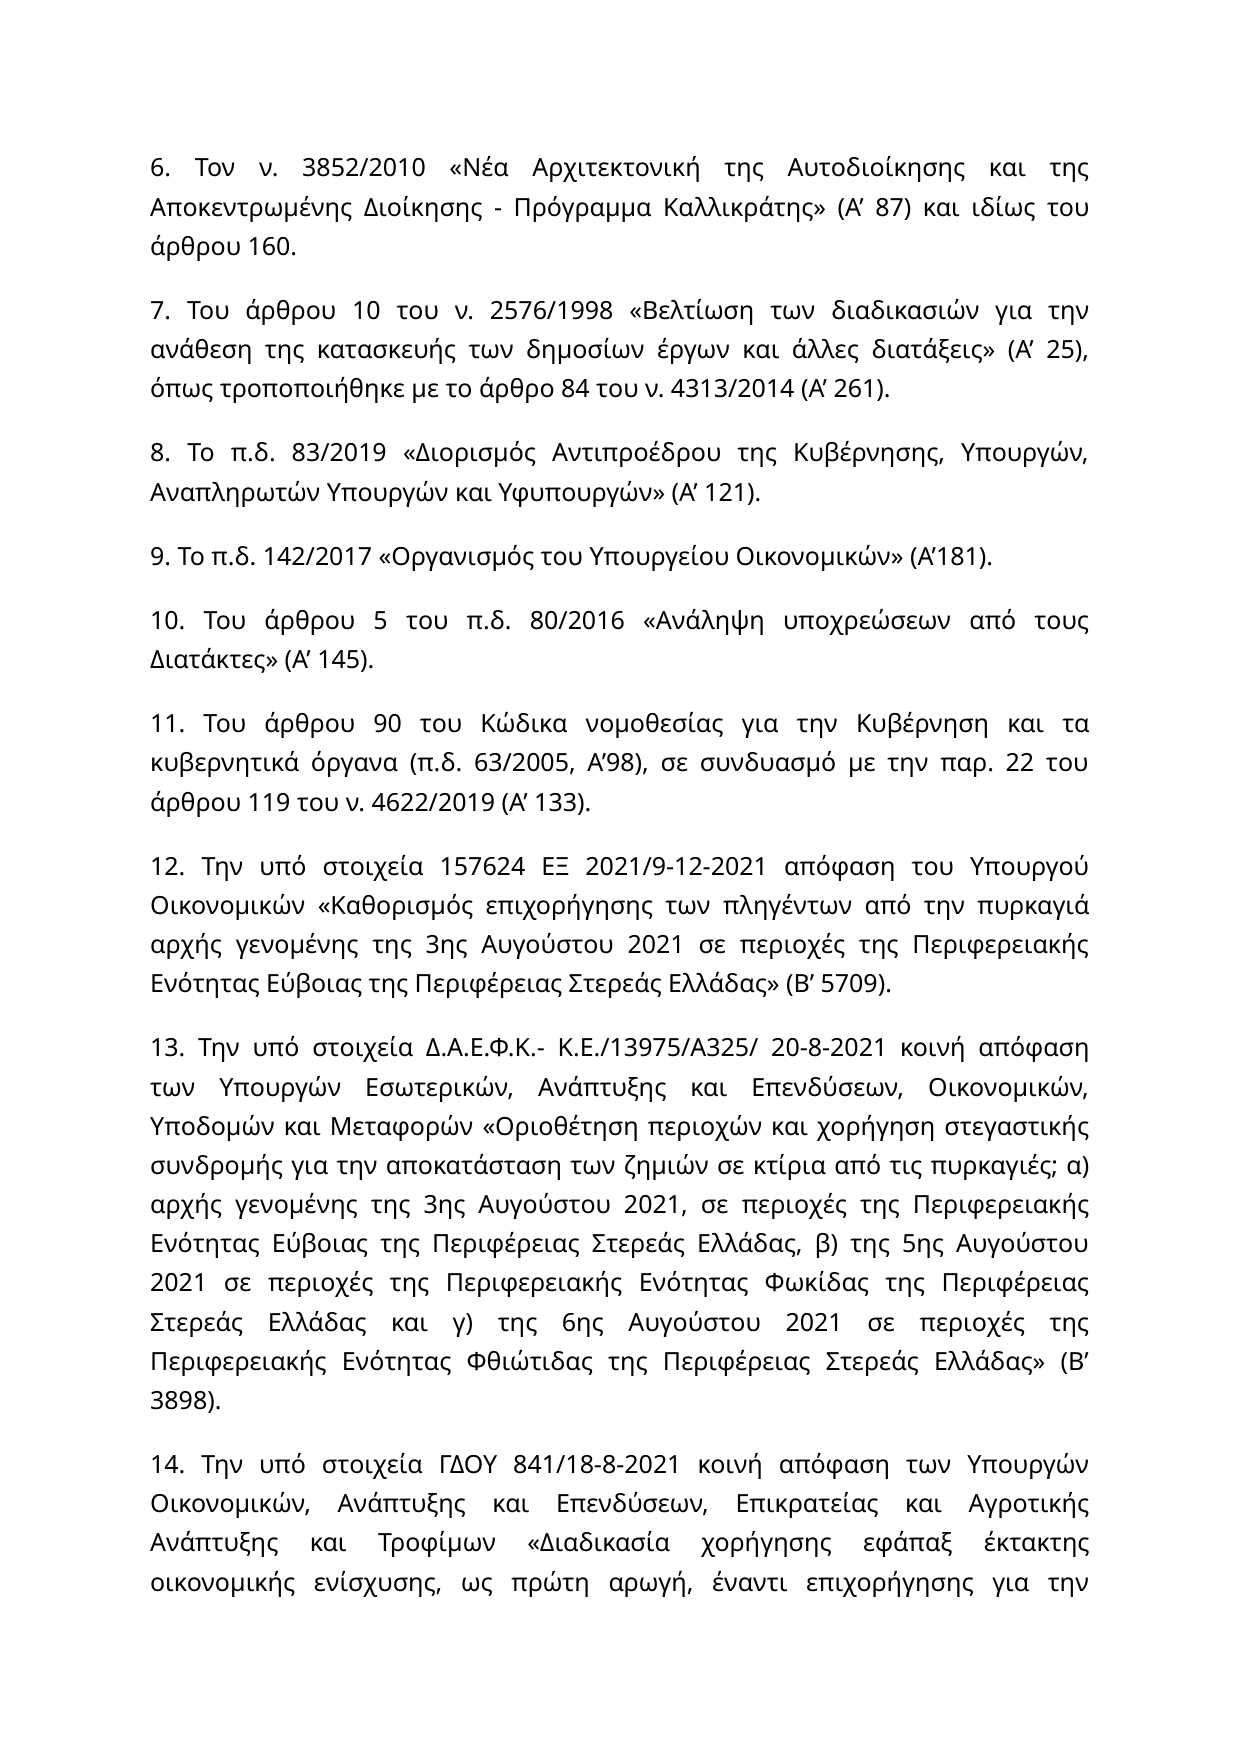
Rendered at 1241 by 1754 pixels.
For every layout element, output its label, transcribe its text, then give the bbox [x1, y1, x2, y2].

text 13. Την υπό στοιχεία Δ.Α.Ε.Φ.Κ.- Κ.Ε./13975/Α325/ 20-8-2021 κοινή απόφαση των Υπουργών Εσωτερικών, Ανάπτυξης και Επενδύσεων, Οικονομικών, Υποδομών και Μεταφορών «Οριοθέτηση περιοχών και χορήγηση στεγαστικής συνδρομής για την αποκατάσταση των ζημιών σε κτίρια από τις πυρκαγιές; α) αρχής γενομένης της 3ης Αυγούστου 2021, σε περιοχές της Περιφερειακής Ενότητας Εύβοιας της Περιφέρειας Στερεάς Ελλάδας, β) της 5ης Αυγούστου 2021 σε περιοχές της Περιφερειακής Ενότητας Φωκίδας της Περιφέρειας Στερεάς Ελλάδας και γ) της 6ης Αυγούστου 2021 σε περιοχές της Περιφερειακής Ενότητας Φθιώτιδας της Περιφέρειας Στερεάς Ελλάδας» (Β’ 3898). [150, 1030, 1090, 1417]
text 11. Του άρθρου 90 του Κώδικα νομοθεσίας για την Κυβέρνηση και τα κυβερνητικά όργανα (π.δ. 63/2005, Α’98), σε συνδυασμό με την παρ. 22 του άρθρου 119 του ν. 4622/2019 (Α’ 133). [150, 706, 1090, 818]
text 6. Τον ν. 3852/2010 «Νέα Αρχιτεκτονική της Αυτοδιοίκησης και της Αποκεντρωμένης Διοίκησης - Πρόγραμμα Καλλικράτης» (Α’ 87) και ιδίως του άρθρου 160. [150, 150, 1090, 262]
text 12. Την υπό στοιχεία 157624 ΕΞ 2021/9-12-2021 απόφαση του Υπουργού Οικονομικών «Καθορισμός επιχορήγησης των πληγέντων από την πυρκαγιά αρχής γενομένης της 3ης Αυγούστου 2021 σε περιοχές της Περιφερειακής Ενότητας Εύβοιας της Περιφέρειας Στερεάς Ελλάδας» (Β’ 5709). [150, 848, 1090, 1000]
text 8. Το π.δ. 83/2019 «Διορισμός Αντιπροέδρου της Κυβέρνησης, Υπουργών, Αναπληρωτών Υπουργών και Υφυπουργών» (A’ 121). [150, 435, 1090, 508]
text 9. Το π.δ. 142/2017 «Οργανισμός του Υπουργείου Οικονομικών» (A’181). [150, 538, 1090, 572]
text 14. Την υπό στοιχεία ΓΔΟΥ 841/18-8-2021 κοινή απόφαση των Υπουργών Οικονομικών, Ανάπτυξης και Επενδύσεων, Επικρατείας και Αγροτικής Ανάπτυξης και Τροφίμων «Διαδικασία χορήγησης εφάπαξ έκτακτης οικονομικής ενίσχυσης, ως πρώτη αρωγή, έναντι επιχορήγησης για την [150, 1447, 1090, 1598]
text 10. Του άρθρου 5 του π.δ. 80/2016 «Ανάληψη υποχρεώσεων από τους Διατάκτες» (A’ 145). [150, 602, 1090, 676]
text 7. Του άρθρου 10 του ν. 2576/1998 «Βελτίωση των διαδικασιών για την ανάθεση της κατασκευής των δημοσίων έργων και άλλες διατάξεις» (A’ 25), όπως τροποποιήθηκε με το άρθρο 84 του ν. 4313/2014 (Α’ 261). [150, 292, 1090, 405]
